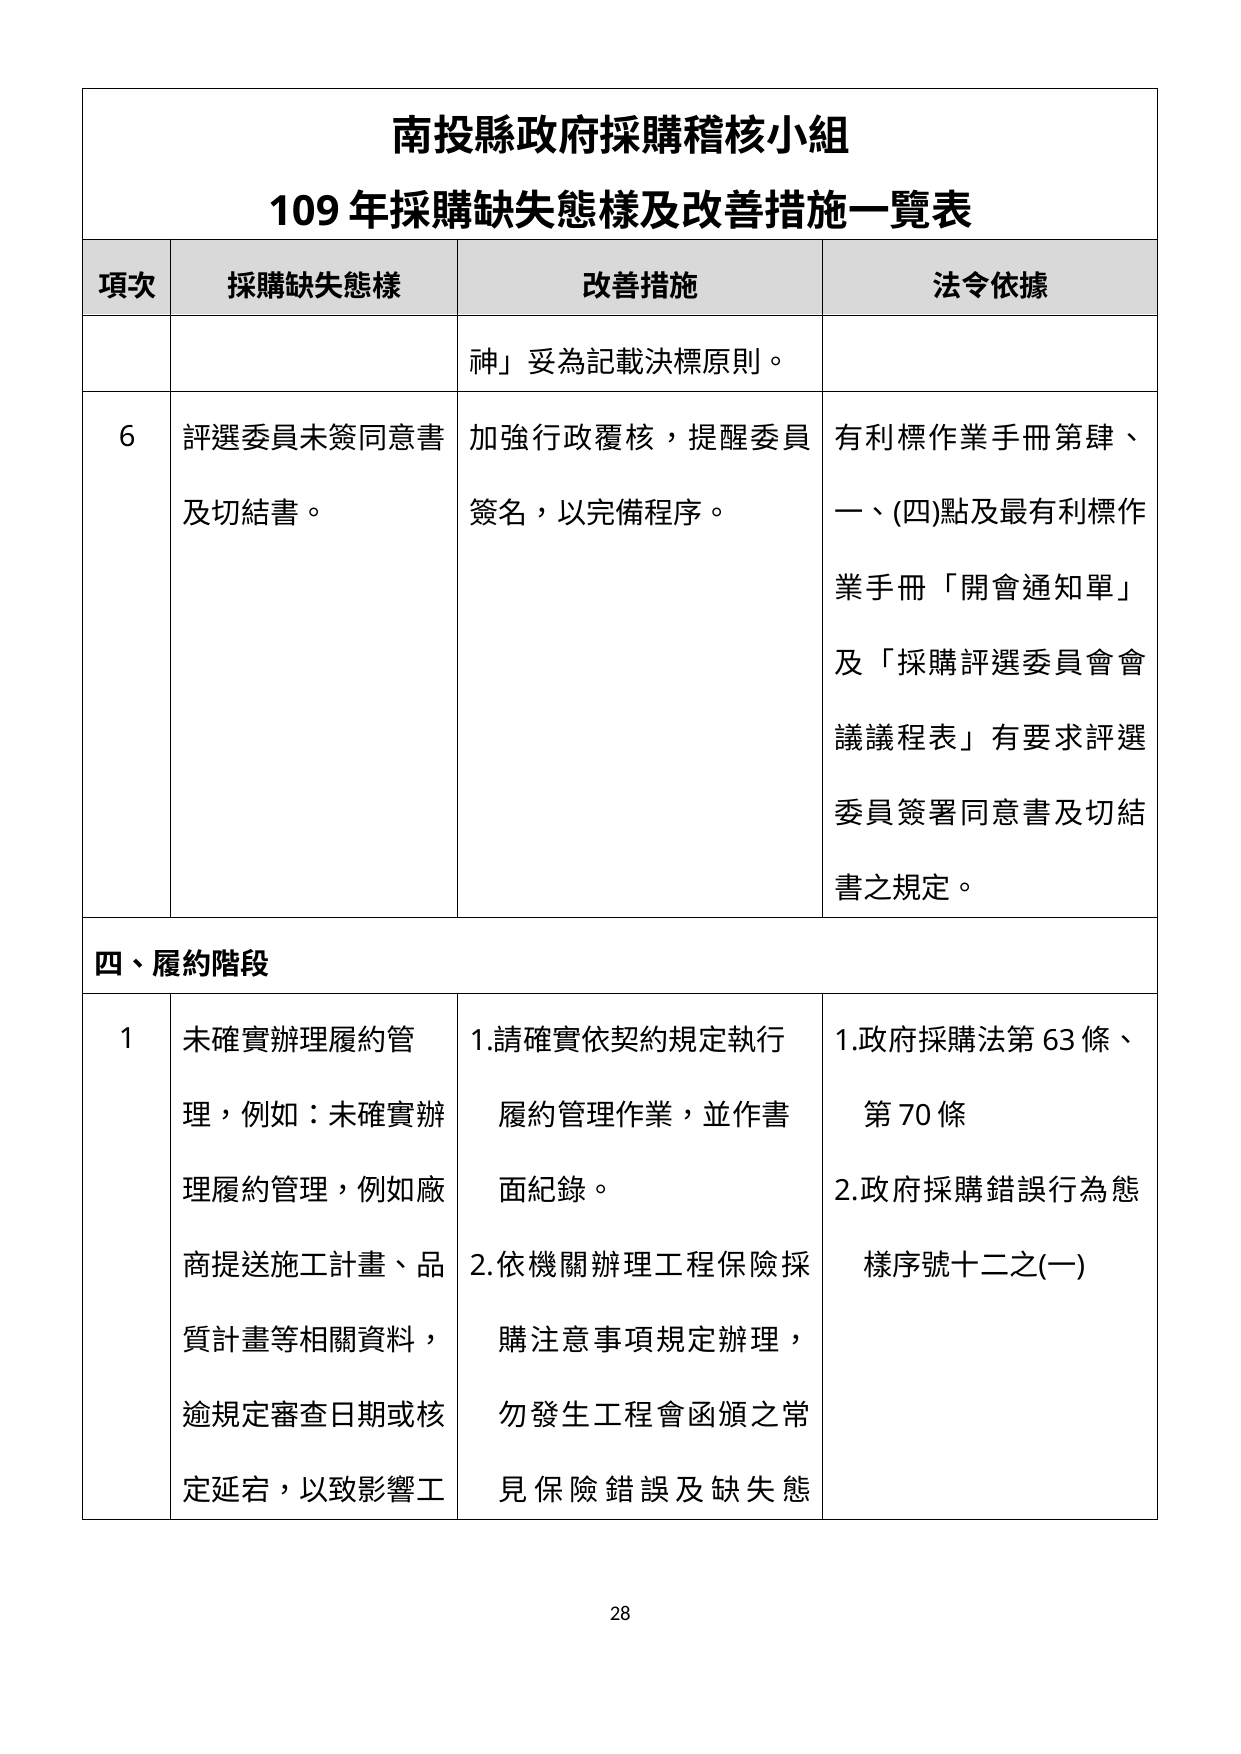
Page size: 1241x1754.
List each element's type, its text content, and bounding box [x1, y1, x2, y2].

table_cell 改善措施 [458, 240, 822, 314]
table_cell 評選委員未簽同意書及切結書。 [171, 392, 457, 917]
table_cell [83, 316, 170, 391]
table_cell [823, 316, 1157, 391]
table_cell [171, 316, 457, 391]
table_cell 神」妥為記載決標原則。 [458, 316, 822, 391]
table_cell 未確實辦理履約管理，例如：未確實辦理履約管理，例如廠商提送施工計畫、品質計畫等相關資料，逾規定審查日期或核定延宕，以致影響工 [171, 994, 457, 1519]
table_cell 加強行政覆核，提醒委員簽名，以完備程序。 [458, 392, 822, 917]
table_cell 1.政府採購法第63條、第70條 2.政府採購錯誤行為態樣序號十二之(一) [823, 994, 1157, 1519]
table_cell 採購缺失態樣 [171, 240, 457, 314]
table_cell 6 [83, 392, 170, 917]
table_cell 法令依據 [823, 240, 1157, 314]
table_cell 1 [83, 994, 170, 1519]
table_cell 項次 [83, 240, 170, 314]
table_cell 有利標作業手冊第肆、一、(四)點及最有利標作業手冊「開會通知單」及「採購評選委員會會議議程表」有要求評選委員簽署同意書及切結書之規定。 [823, 392, 1157, 917]
table_header 南投縣政府採購稽核小組 109年採購缺失態樣及改善措施一覽表 [83, 89, 1157, 238]
table_cell 1.請確實依契約規定執行履約管理作業，並作書面紀錄。 2.依機關辦理工程保險採購注意事項規定辦理，勿發生工程會函頒之常見保險錯誤及缺失態 [458, 994, 822, 1519]
table_cell 四、履約階段 [83, 918, 1157, 993]
